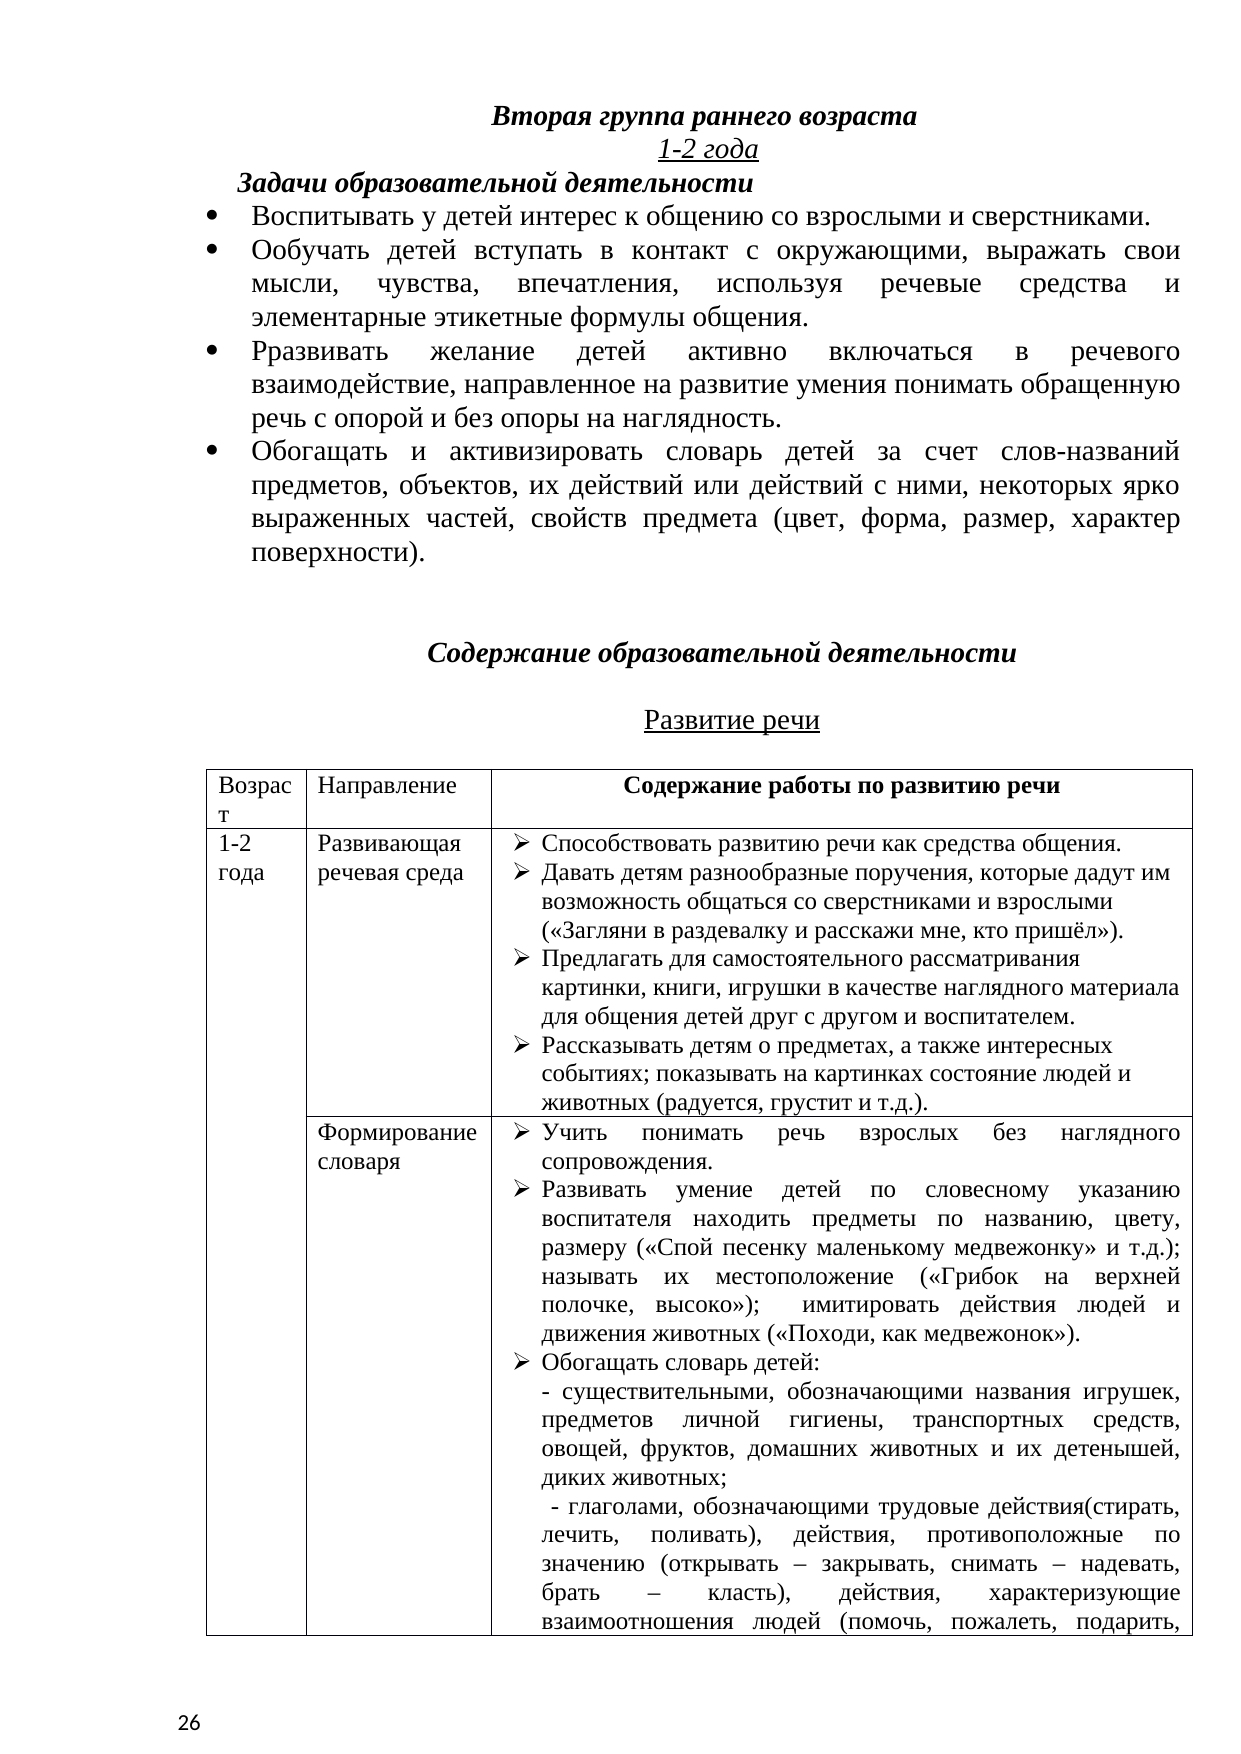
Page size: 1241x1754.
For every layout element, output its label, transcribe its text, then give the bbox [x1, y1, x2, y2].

table_cell Учить понимать речь взрослых без наглядного сопровождения. Развивать умение детей по словесному указанию воспитателя находить предметы по названию, цвету, размеру («Спой песенку маленькому медвежонку» и т.д.); называть их местоположение («Грибок на верхней полочке, высоко»); имитировать действия людей и движения животных («Походи, как медвежонок»). Обогащать словарь детей: - существительными, обозначающими названия игрушек, предметов личной гигиены, транспортных средств, овощей, фруктов, домашних животных и их детенышей, диких животных; - глаголами, обозначающими трудовые действия(стирать, лечить, поливать), действия, противоположные по значению (открывать – закрывать, снимать – надевать, брать – класть), действия, характеризующие взаимоотношения людей (помочь, пожалеть, подарить, [492, 1117, 1192, 1634]
table_header Направление [307, 770, 491, 827]
table_header Содержание работы по развитию речи [492, 770, 1192, 827]
table_cell Формирование словаря [307, 1117, 491, 1634]
list Содержание образовательной деятельности [266, 635, 1181, 668]
list Рразвивать желание детей активно включаться в речевого взаимодействие, направленное на развитие умения понимать обращенную речь с опорой и без опоры на наглядность. [207, 333, 1181, 433]
list Воспитывать у детей интерес к общению со взрослыми и сверстниками. [207, 198, 1181, 232]
list Вторая группа раннего возраста [237, 98, 1181, 131]
list Обогащать и активизировать словарь детей за счет слов-названий предметов, объектов, их действий или действий с ними, некоторых ярко выраженных частей, свойств предмета (цвет, форма, размер, характер поверхности). [207, 433, 1181, 568]
list 1-2 года [237, 131, 1181, 165]
table_header Возраст [207, 770, 306, 827]
table_cell Способствовать развитию речи как средства общения. Давать детям разнообразные поручения, которые дадут им возможность общаться со сверстниками и взрослыми («Загляни в раздевалку и расскажи мне, кто пришёл»). Предлагать для самостоятельного рассматривания картинки, книги, игрушки в качестве наглядного материала для общения детей друг с другом и воспитателем. Рассказывать детям о предметах, а также интересных событиях; показывать на картинках состояние людей и животных (радуется, грустит и т.д.). [492, 829, 1192, 1116]
list Ообучать детей вступать в контакт с окружающими, выражать свои мысли, чувства, впечатления, используя речевые средства и элементарные этикетные формулы общения. [207, 232, 1181, 333]
list Задачи образовательной деятельности [237, 165, 1181, 198]
table_cell Развивающая речевая среда [307, 829, 491, 1116]
list Развитие речи [282, 702, 1181, 735]
table_cell 1-2 года [207, 829, 306, 1634]
